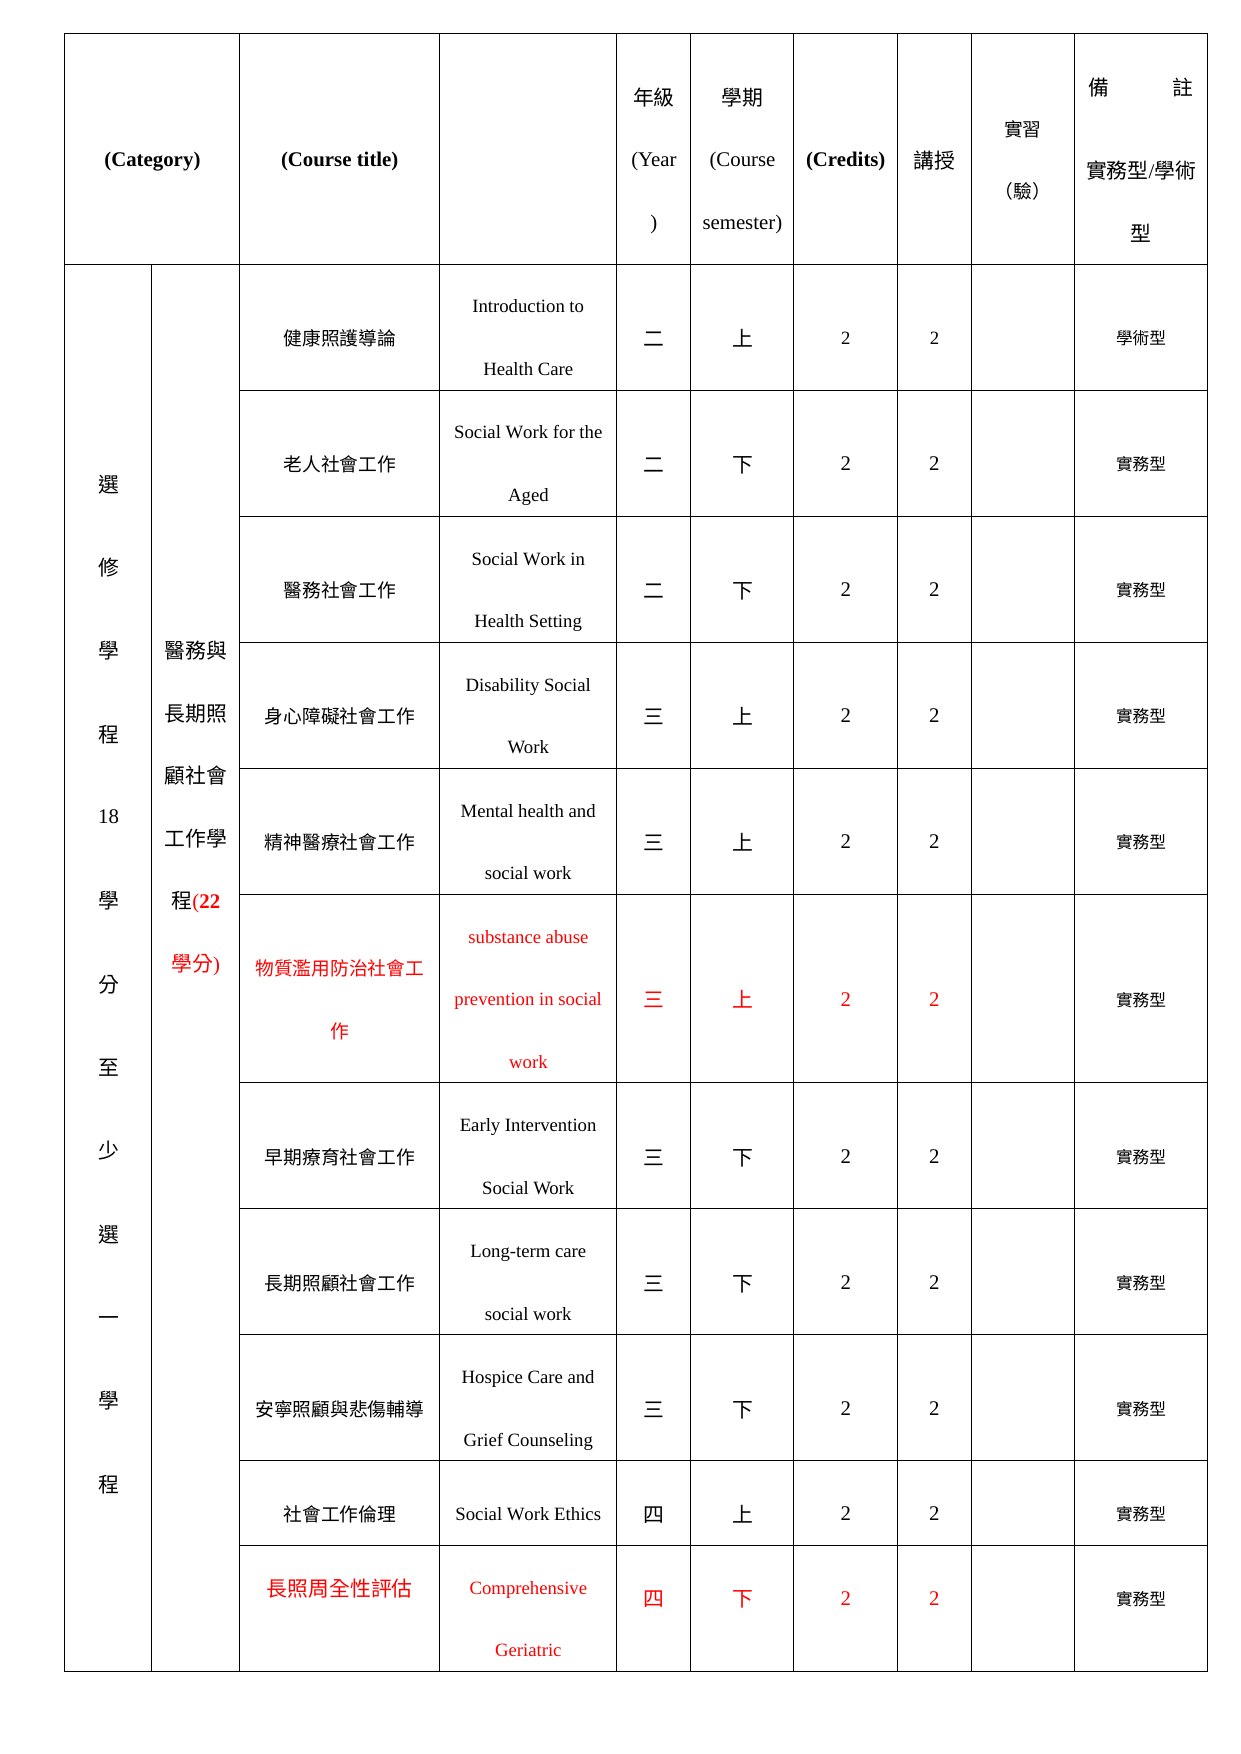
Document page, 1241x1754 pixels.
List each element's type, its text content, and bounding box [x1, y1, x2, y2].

table_cell 2 [898, 1083, 971, 1208]
table_cell 實務型 [1075, 1209, 1207, 1334]
table_cell 長照周全性評估 [240, 1546, 439, 1671]
table_cell 醫務與長期照顧社會工作學程(22學分) [152, 265, 239, 1671]
table_cell 2 [794, 265, 897, 389]
table_cell 學術型 [1075, 265, 1207, 389]
table_cell 上 [691, 643, 793, 768]
table_cell 實習（驗） [972, 34, 1074, 263]
table_cell 實務型 [1075, 1461, 1207, 1545]
table_cell 實務型 [1075, 895, 1207, 1082]
table_cell 2 [898, 265, 971, 389]
table_cell 三 [617, 1083, 690, 1208]
table_cell 實務型 [1075, 517, 1207, 642]
table_cell 2 [898, 1335, 971, 1460]
table_cell 實務型 [1075, 1546, 1207, 1671]
table_cell [972, 391, 1074, 516]
table_cell 上 [691, 1461, 793, 1545]
table_cell 早期療育社會工作 [240, 1083, 439, 1208]
table_cell 2 [794, 769, 897, 894]
table_cell 2 [898, 1546, 971, 1671]
table_cell Mental health and social work [440, 769, 616, 894]
table_cell substance abuse prevention in social work [440, 895, 616, 1082]
table_cell 2 [794, 391, 897, 516]
table_cell 三 [617, 769, 690, 894]
table_cell 健康照護導論 [240, 265, 439, 389]
table_cell 2 [898, 391, 971, 516]
table_cell [972, 895, 1074, 1082]
table_cell 2 [898, 517, 971, 642]
table_cell 實務型 [1075, 1335, 1207, 1460]
table_cell 2 [898, 1209, 971, 1334]
table_cell Disability Social Work [440, 643, 616, 768]
table_cell Introduction to Health Care [440, 265, 616, 389]
table_cell 身心障礙社會工作 [240, 643, 439, 768]
table_cell 三 [617, 643, 690, 768]
table_cell 四 [617, 1461, 690, 1545]
table_cell 老人社會工作 [240, 391, 439, 516]
table_cell Early Intervention Social Work [440, 1083, 616, 1208]
table_cell [972, 1209, 1074, 1334]
table_cell 醫務社會工作 [240, 517, 439, 642]
table_header 備 註 實務型/學術型 [1075, 34, 1207, 263]
table_cell 講授 [898, 34, 971, 263]
table_cell 三 [617, 895, 690, 1082]
table_cell 2 [794, 1335, 897, 1460]
table_cell Comprehensive Geriatric [440, 1546, 616, 1671]
table_cell 社會工作倫理 [240, 1461, 439, 1545]
table_cell 三 [617, 1335, 690, 1460]
table_cell Social Work for the Aged [440, 391, 616, 516]
table_cell [972, 643, 1074, 768]
table_cell 2 [794, 895, 897, 1082]
table_cell 二 [617, 391, 690, 516]
table_cell [972, 1461, 1074, 1545]
table_cell Social Work Ethics [440, 1461, 616, 1545]
table_cell Hospice Care and Grief Counseling [440, 1335, 616, 1460]
table_cell [972, 1546, 1074, 1671]
table_cell [972, 265, 1074, 389]
table_cell 上 [691, 769, 793, 894]
table_header [440, 34, 616, 263]
table_cell 實務型 [1075, 643, 1207, 768]
table_cell 二 [617, 265, 690, 389]
table_cell 實務型 [1075, 769, 1207, 894]
table_cell 2 [898, 895, 971, 1082]
table_cell 2 [794, 1209, 897, 1334]
table_cell 2 [794, 1461, 897, 1545]
table_cell 實務型 [1075, 1083, 1207, 1208]
table_cell 2 [898, 769, 971, 894]
table_cell 實務型 [1075, 391, 1207, 516]
table_cell 下 [691, 1083, 793, 1208]
table_cell [972, 1335, 1074, 1460]
table_cell Long-term care social work [440, 1209, 616, 1334]
table_cell [972, 769, 1074, 894]
table_header 年級 (Year) [617, 34, 690, 263]
table_cell [972, 517, 1074, 642]
table_cell 物質濫用防治社會工作 [240, 895, 439, 1082]
table_header (Credits) [794, 34, 897, 263]
table_cell 2 [898, 1461, 971, 1545]
table_header (Category) [65, 34, 239, 263]
table_header (Course title) [240, 34, 439, 263]
table_cell 2 [794, 1546, 897, 1671]
table_header 學期 (Course semester) [691, 34, 793, 263]
table_cell 二 [617, 517, 690, 642]
table_cell 2 [898, 643, 971, 768]
table_cell 2 [794, 517, 897, 642]
table_cell 上 [691, 265, 793, 389]
table_cell 下 [691, 1546, 793, 1671]
table_cell 長期照顧社會工作 [240, 1209, 439, 1334]
table_cell 精神醫療社會工作 [240, 769, 439, 894]
table_cell 三 [617, 1209, 690, 1334]
table_cell 下 [691, 1209, 793, 1334]
table_cell 2 [794, 643, 897, 768]
table_cell 四 [617, 1546, 690, 1671]
table_cell 安寧照顧與悲傷輔導 [240, 1335, 439, 1460]
table_cell 2 [794, 1083, 897, 1208]
table_cell 下 [691, 391, 793, 516]
table_cell 上 [691, 895, 793, 1082]
table_cell [972, 1083, 1074, 1208]
table_cell 下 [691, 1335, 793, 1460]
table_cell Social Work in Health Setting [440, 517, 616, 642]
table_cell 下 [691, 517, 793, 642]
table_cell 選 修 學 程 18 學 分 至 少 選 一 學 程 [65, 265, 151, 1671]
